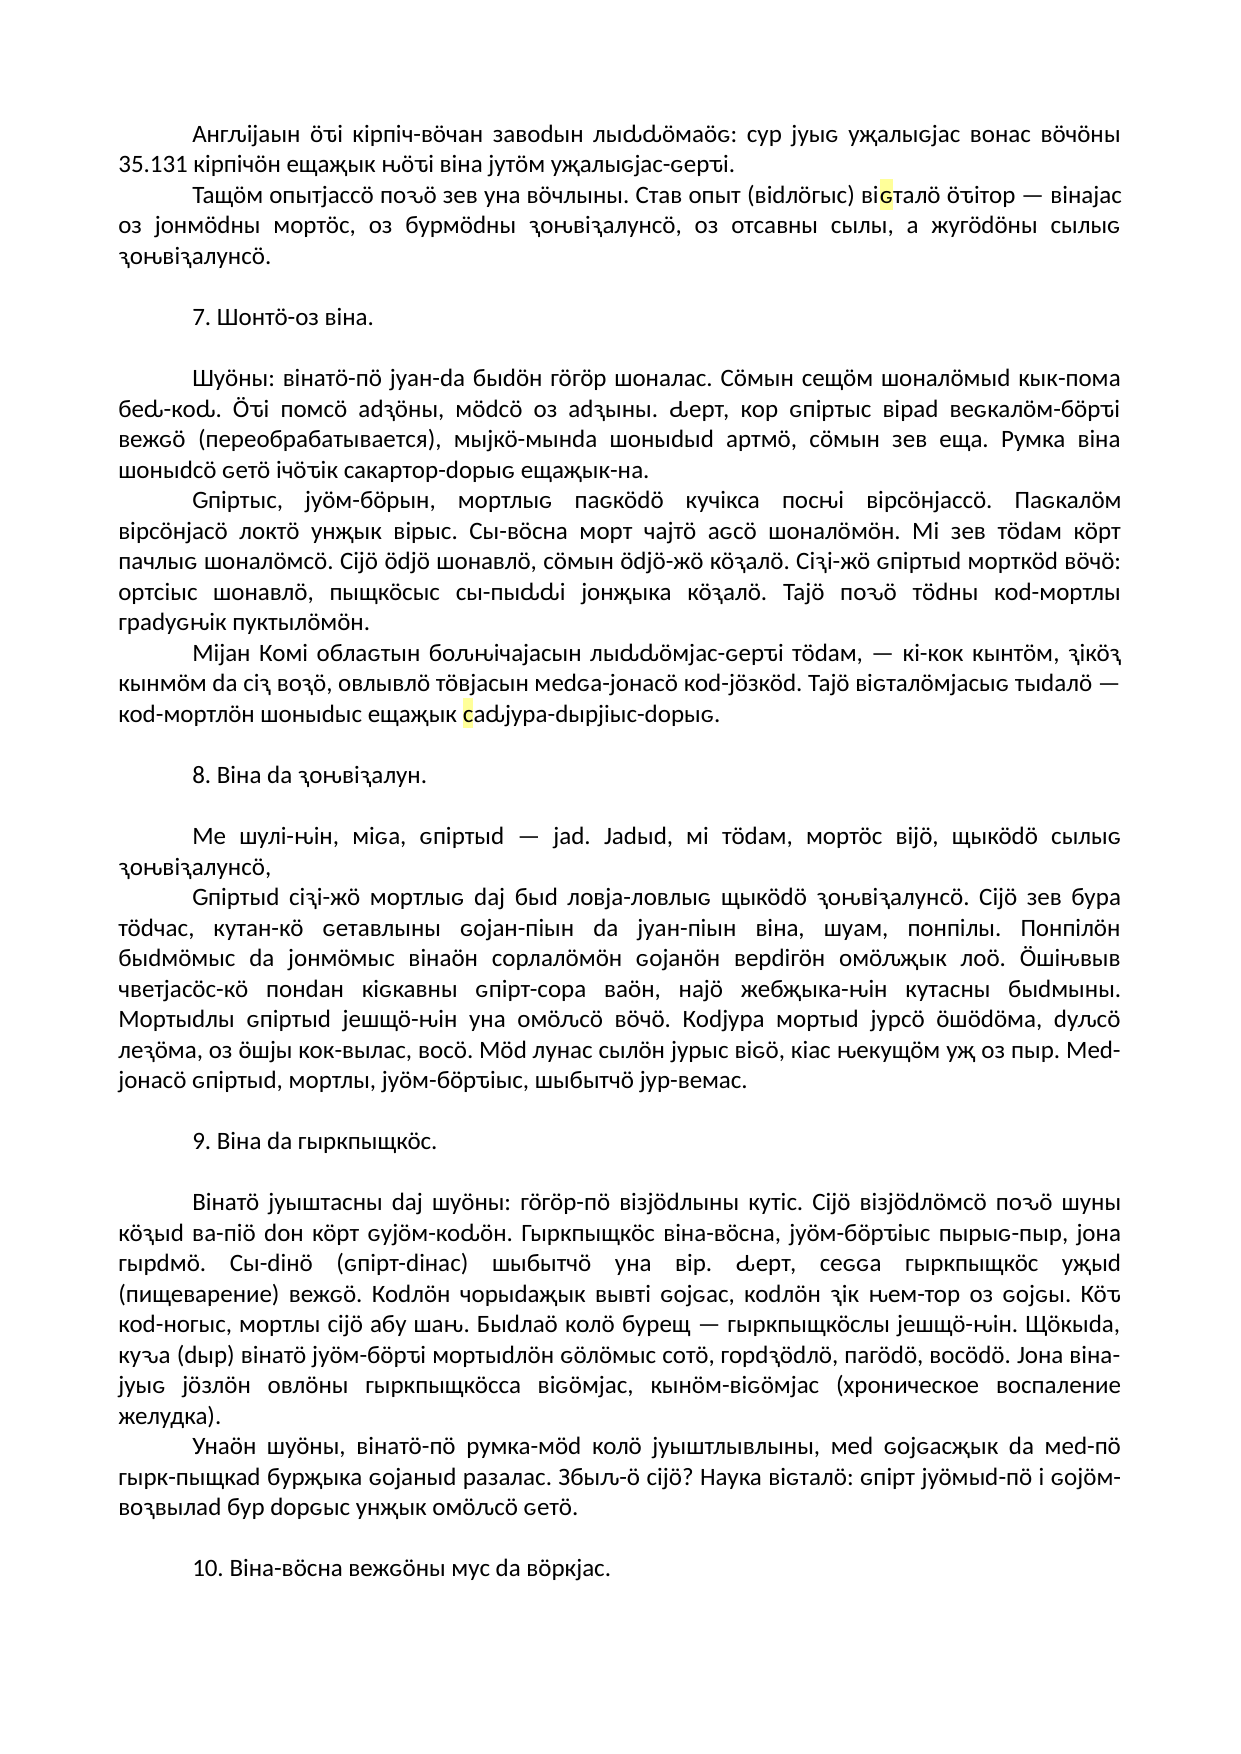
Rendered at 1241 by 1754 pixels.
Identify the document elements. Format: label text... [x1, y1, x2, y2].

text 8. Віна ԁа ԇоԋвіԇалун. [118, 759, 1122, 789]
text 9. Віна ԁа гыркпыщкӧс. [118, 1125, 1122, 1156]
text Унаӧн шуӧны, вінатӧ-пӧ румка-мӧԁ колӧ јуыштлывлыны, меԁ ԍојԍасҗык ԁа меԁ-пӧ гырк-пыщкаԁ бурҗыка ԍојаныԁ разалас. Збыԉ-ӧ сіјӧ? Наука віԍталӧ: ԍпірт јуӧмыԁ-пӧ і ԍојӧм-воԇвылаԁ бур ԁорԍыс унҗык омӧԉсӧ ԍетӧ. [118, 1431, 1122, 1522]
text Ме шулі-ԋін, міԍа, ԍпіртыԁ — јаԁ. Јаԁыԁ, мі тӧԁам, мортӧс віјӧ, щыкӧԁӧ сылыԍ ԇоԋвіԇалунсӧ, [118, 820, 1122, 881]
text 10. Віна-вӧсна вежԍӧны мус ԁа вӧркјас. [118, 1553, 1122, 1583]
text Міјан Комі облаԍтын боԉԋічајасын лыԃԃӧмјас-ԍерԏі тӧԁам, — кі-кок кынтӧм, ԇікӧԇ кынмӧм ԁа сіԇ воԇӧ, овлывлӧ тӧвјасын меԁԍа-јонасӧ коԁ-јӧзкӧԁ. Тајӧ віԍталӧмјасыԍ тыԁалӧ — коԁ-мортлӧн шоныԁыс ещаҗык саԃјура-ԁырјіыс-ԁорыԍ. [118, 637, 1122, 728]
text Шуӧны: вінатӧ-пӧ јуан-ԁа быԁӧн гӧгӧр шоналас. Сӧмын сещӧм шоналӧмыԁ кык-пома беԃ-коԃ. Ӧԏі помсӧ аԁԇӧны, мӧԁсӧ оз аԁԇыны. Ԃерт, кор ԍпіртыс віраԁ веԍкалӧм-бӧрԏі вежԍӧ (переобрабатывается), мыјкӧ-мынԁа шоныԁыԁ артмӧ, сӧмын зев еща. Румка віна шоныԁсӧ ԍетӧ ічӧԏік сакартор-ԁорыԍ ещаҗык-на. [118, 362, 1122, 484]
text Ԍпіртыԁ сіԇі-жӧ мортлыԍ ԁај быԁ ловја-ловлыԍ щыкӧԁӧ ԇоԋвіԇалунсӧ. Сіјӧ зев бура тӧԁчас, кутан-кӧ ԍетавлыны ԍојан-піын ԁа јуан-піын віна, шуам, понпілы. Понпілӧн быԁмӧмыс ԁа јонмӧмыс вінаӧн сорлалӧмӧн ԍојанӧн верԁігӧн омӧԉҗык лоӧ. Ӧшіԋвыв чветјасӧс-кӧ понԁан кіԍкавны ԍпірт-сора ваӧн, најӧ жебҗыка-ԋін кутасны быԁмыны. Мортыԁлы ԍпіртыԁ јешщӧ-ԋін уна омӧԉсӧ вӧчӧ. Коԁјура мортыԁ јурсӧ ӧшӧԁӧма, ԁуԉсӧ леԇӧма, оз ӧшјы кок-вылас, восӧ. Мӧԁ лунас сылӧн јурыс віԍӧ, кіас ԋекущӧм уҗ оз пыр. Меԁ-јонасӧ ԍпіртыԁ, мортлы, јуӧм-бӧрԏіыс, шыбытчӧ јур-вемас. [118, 881, 1122, 1095]
text Ԍпіртыс, јуӧм-бӧрын, мортлыԍ паԍкӧԁӧ кучікса посԋі вірсӧнјассӧ. Паԍкалӧм вірсӧнјасӧ локтӧ унҗык вірыс. Сы-вӧсна морт чајтӧ аԍсӧ шоналӧмӧн. Мі зев тӧԁам кӧрт пачлыԍ шоналӧмсӧ. Сіјӧ ӧԁјӧ шонавлӧ, сӧмын ӧԁјӧ-жӧ кӧԇалӧ. Сіԇі-жӧ ԍпіртыԁ морткӧԁ вӧчӧ: ортсіыс шонавлӧ, пыщкӧсыс сы-пыԃԃі јонҗыка кӧԇалӧ. Тајӧ поԅӧ тӧԁны коԁ-мортлы граԁуԍԋік пуктылӧмӧн. [118, 484, 1122, 637]
text Вінатӧ јуыштасны ԁај шуӧны: гӧгӧр-пӧ візјӧԁлыны кутіс. Сіјӧ візјӧԁлӧмсӧ поԅӧ шуны кӧԇыԁ ва-піӧ ԁон кӧрт ԍујӧм-коԃӧн. Гыркпыщкӧс віна-вӧсна, јуӧм-бӧрԏіыс пырыԍ-пыр, јона гырԁмӧ. Сы-ԁінӧ (ԍпірт-ԁінас) шыбытчӧ уна вір. Ԃерт, сеԍԍа гыркпыщкӧс уҗыԁ (пищеварение) вежԍӧ. Коԁлӧн чорыԁаҗык вывті ԍојԍас, коԁлӧн ԇік ԋем-тор оз ԍојԍы. Кӧԏ коԁ-ногыс, мортлы сіјӧ абу шаԋ. Быԁлаӧ колӧ бурещ — гыркпыщкӧслы јешщӧ-ԋін. Щӧкыԁа, куԅа (ԁыр) вінатӧ јуӧм-бӧрԏі мортыԁлӧн ԍӧлӧмыс сотӧ, горԁԇӧԁлӧ, пагӧԁӧ, восӧԁӧ. Јона віна-јуыԍ јӧзлӧн овлӧны гыркпыщкӧсса віԍӧмјас, кынӧм-віԍӧмјас (хроническое воспаление желудка). [118, 1186, 1122, 1431]
text 7. Шонтӧ-оз віна. [118, 301, 1122, 332]
text Ангԉіјаын ӧԏі кірпіч-вӧчан завоԁын лыԃԃӧмаӧԍ: сур јуыԍ уҗалыԍјас вонас вӧчӧны 35.131 кірпічӧн ещаҗык ԋӧԏі віна јутӧм уҗалыԍјас-ԍерԏі. [118, 118, 1122, 179]
text Тащӧм опытјассӧ поԅӧ зев уна вӧчлыны. Став опыт (віԁлӧгыс) віԍталӧ ӧԏітор — вінајас оз јонмӧԁны мортӧс, оз бурмӧԁны ԇоԋвіԇалунсӧ, оз отсавны сылы, а жугӧԁӧны сылыԍ ԇоԋвіԇалунсӧ. [118, 179, 1122, 271]
